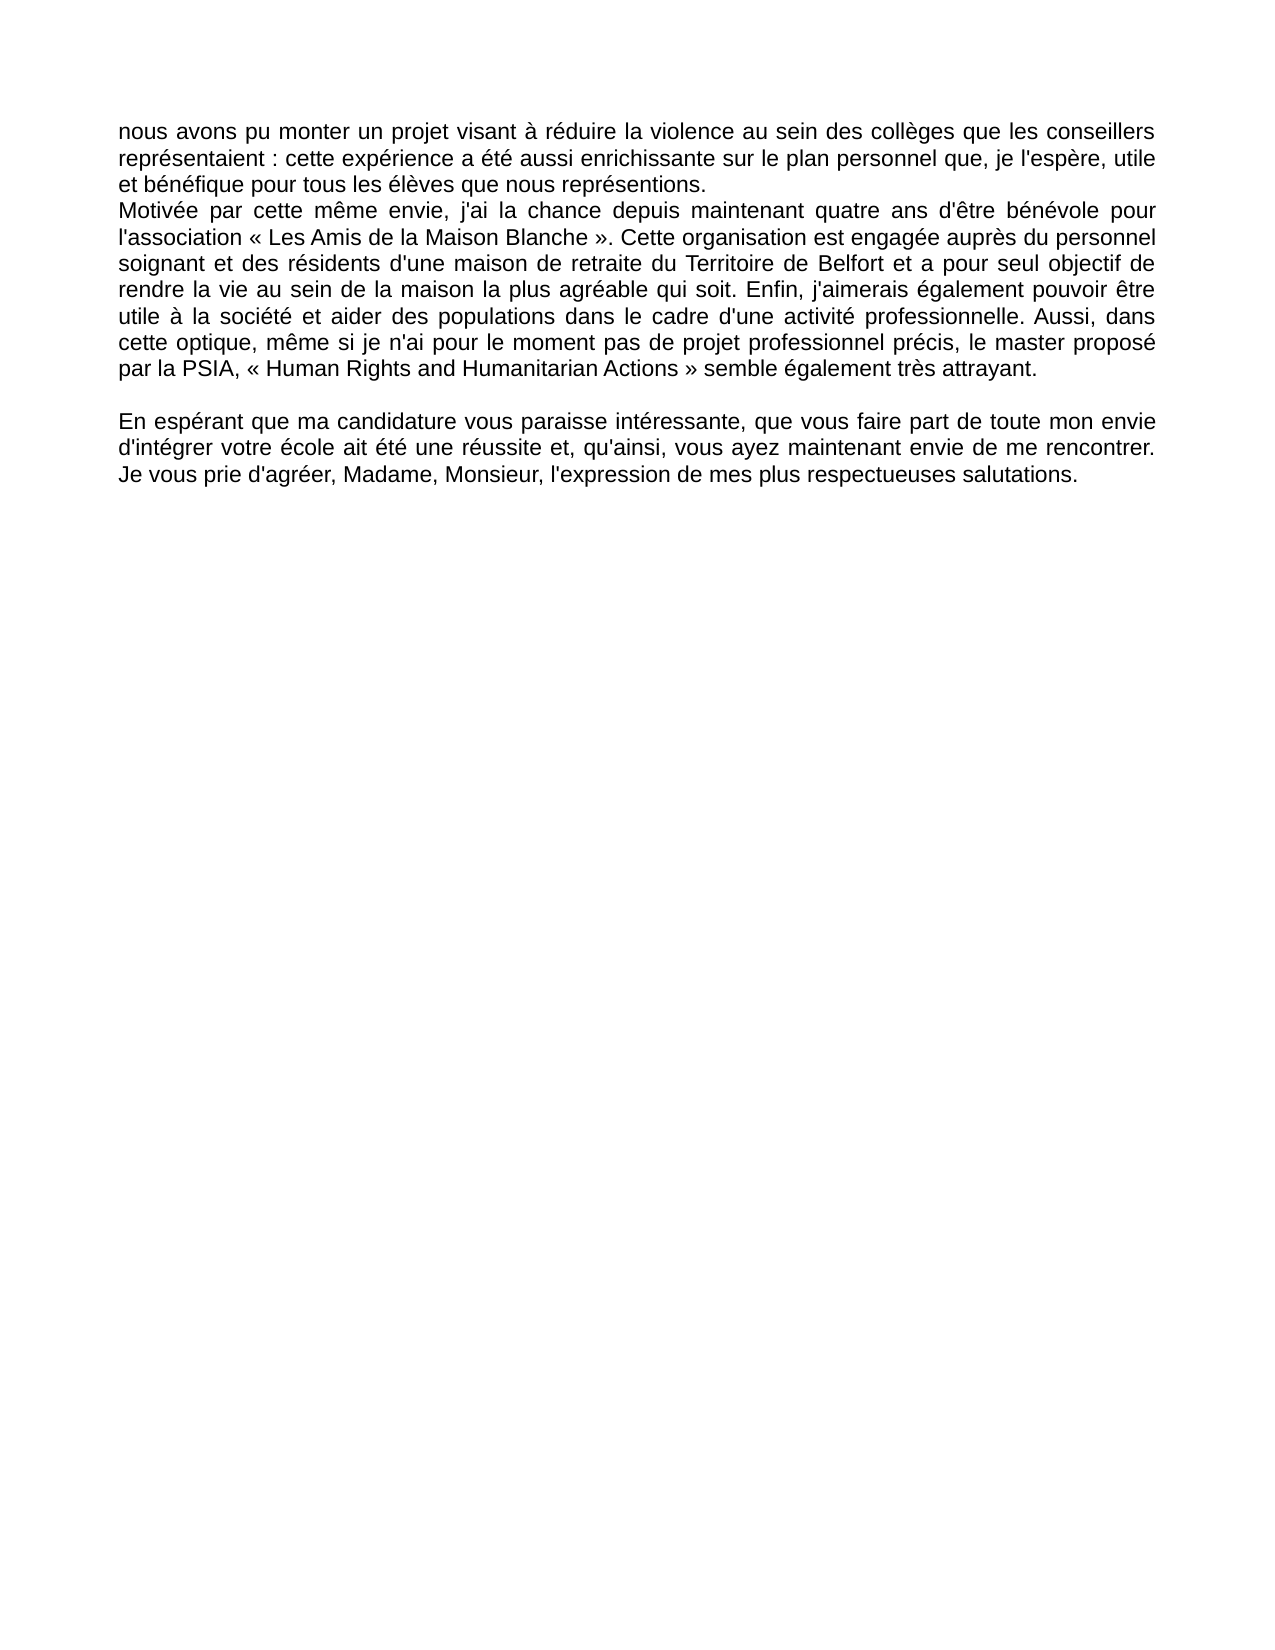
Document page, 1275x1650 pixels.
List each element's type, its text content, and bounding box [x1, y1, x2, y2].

text nous avons pu monter un projet visant à réduire la violence au sein des collèges que les conseillers représentaient : cette expérience a été aussi enrichissante sur le plan personnel que, je l'espère, utile et bénéfique pour tous les élèves que nous représentions. [118, 118, 1157, 197]
text En espérant que ma candidature vous paraisse intéressante, que vous faire part de toute mon envie d'intégrer votre école ait été une réussite et, qu'ainsi, vous ayez maintenant envie de me rencontrer. Je vous prie d'agréer, Madame, Monsieur, l'expression de mes plus respectueuses salutations. [118, 408, 1157, 487]
text Motivée par cette même envie, j'ai la chance depuis maintenant quatre ans d'être bénévole pour l'association « Les Amis de la Maison Blanche ». Cette organisation est engagée auprès du personnel soignant et des résidents d'une maison de retraite du Territoire de Belfort et a pour seul objectif de rendre la vie au sein de la maison la plus agréable qui soit. Enfin, j'aimerais également pouvoir être utile à la société et aider des populations dans le cadre d'une activité professionnelle. Aussi, dans cette optique, même si je n'ai pour le moment pas de projet professionnel précis, le master proposé par la PSIA, « Human Rights and Humanitarian Actions » semble également très attrayant. [118, 197, 1157, 382]
text ières [118, 513, 1157, 540]
